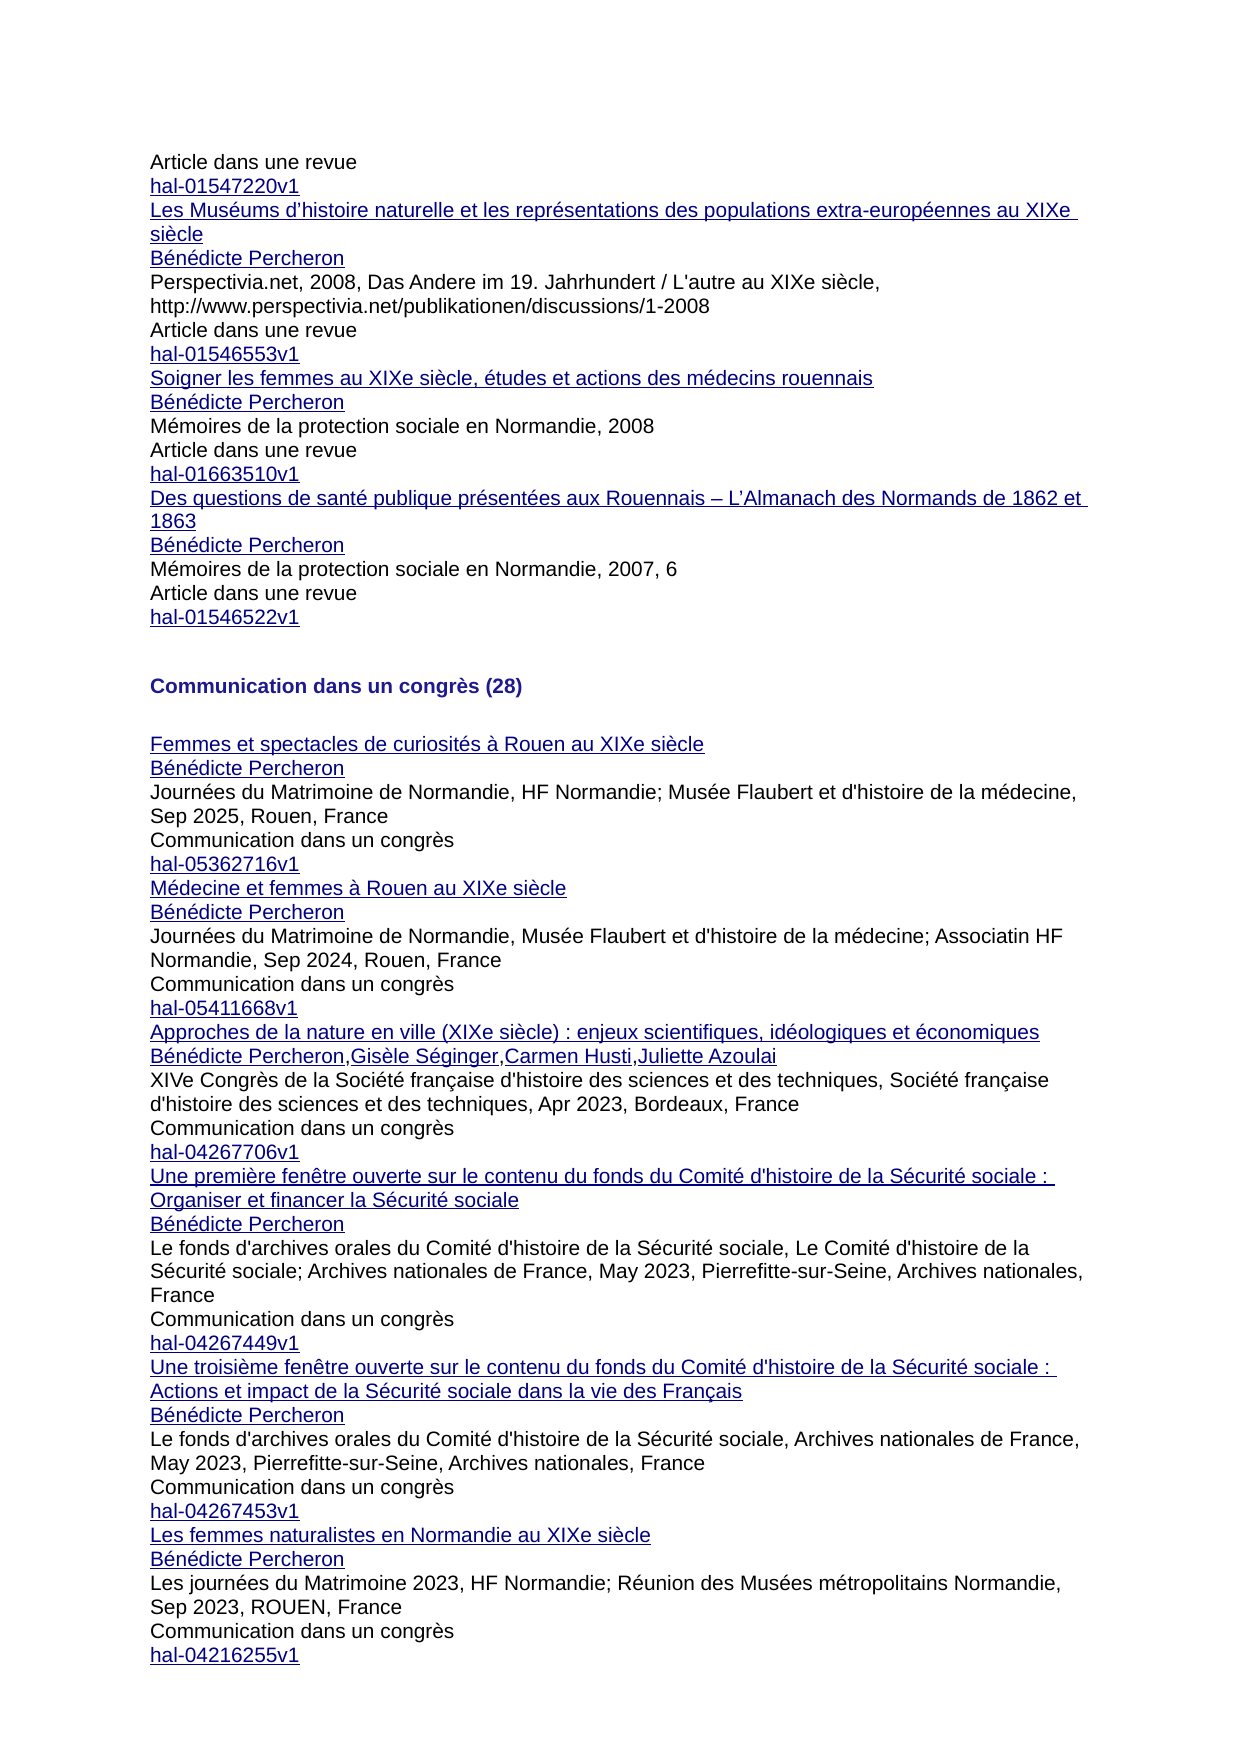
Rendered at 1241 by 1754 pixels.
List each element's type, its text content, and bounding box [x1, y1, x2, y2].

table_cell Les femmes naturalistes en Normandie au XIXe siècle Bénédicte Percheron Les journées du Matrimoine 2023, HF Normandie; Réunion des Musées métropolitains Normandie, Sep 2023, ROUEN, France Communication dans un congrès hal-04216255v1 [150, 1523, 1090, 1667]
table_cell Médecine et femmes à Rouen au XIXe siècle Bénédicte Percheron Journées du Matrimoine de Normandie, Musée Flaubert et d'histoire de la médecine; Associatin HF Normandie, Sep 2024, Rouen, France Communication dans un congrès hal-05411668v1 [150, 876, 1090, 1020]
table_cell Des questions de santé publique présentées aux Rouennais – L’Almanach des Normands de 1862 et 1863 Bénédicte Percheron Mémoires de la protection sociale en Normandie, 2007, 6 Article dans une revue hal-01546522v1 [150, 485, 1090, 629]
table_cell Une première fenêtre ouverte sur le contenu du fonds du Comité d'histoire de la Sécurité sociale : Organiser et financer la Sécurité sociale Bénédicte Percheron Le fonds d'archives orales du Comité d'histoire de la Sécurité sociale, Le Comité d'histoire de la Sécurité sociale; Archives nationales de France, May 2023, Pierrefitte-sur-Seine, Archives nationales, France Communication dans un congrès hal-04267449v1 [150, 1164, 1090, 1355]
table_cell Une troisième fenêtre ouverte sur le contenu du fonds du Comité d'histoire de la Sécurité sociale : Actions et impact de la Sécurité sociale dans la vie des Français Bénédicte Percheron Le fonds d'archives orales du Comité d'histoire de la Sécurité sociale, Archives nationales de France, May 2023, Pierrefitte-sur-Seine, Archives nationales, France Communication dans un congrès hal-04267453v1 [150, 1355, 1090, 1523]
table_cell Les Muséums d’histoire naturelle et les représentations des populations extra-européennes au XIXe siècle Bénédicte Percheron Perspectivia.net, 2008, Das Andere im 19. Jahrhundert / L'autre au XIXe siècle, http://www.perspectivia.net/publikationen/discussions/1-2008 Article dans une revue hal-01546553v1 [150, 198, 1090, 366]
table_cell Approches de la nature en ville (XIXe siècle) : enjeux scientifiques, idéologiques et économiques Bénédicte Percheron,Gisèle Séginger,Carmen Husti,Juliette Azoulai XIVe Congrès de la Société française d'histoire des sciences et des techniques, Société française d'histoire des sciences et des techniques, Apr 2023, Bordeaux, France Communication dans un congrès hal-04267706v1 [150, 1020, 1090, 1163]
table_header Femmes et spectacles de curiosités à Rouen au XIXe siècle Bénédicte Percheron Journées du Matrimoine de Normandie, HF Normandie; Musée Flaubert et d'histoire de la médecine, Sep 2025, Rouen, France Communication dans un congrès hal-05362716v1 [150, 732, 1090, 876]
table_cell Article dans une revue hal-01547220v1 [150, 150, 1090, 198]
subtitle Communication dans un congrès (28) [150, 674, 1090, 698]
table_cell Soigner les femmes au XIXe siècle, études et actions des médecins rouennais Bénédicte Percheron Mémoires de la protection sociale en Normandie, 2008 Article dans une revue hal-01663510v1 [150, 366, 1090, 485]
